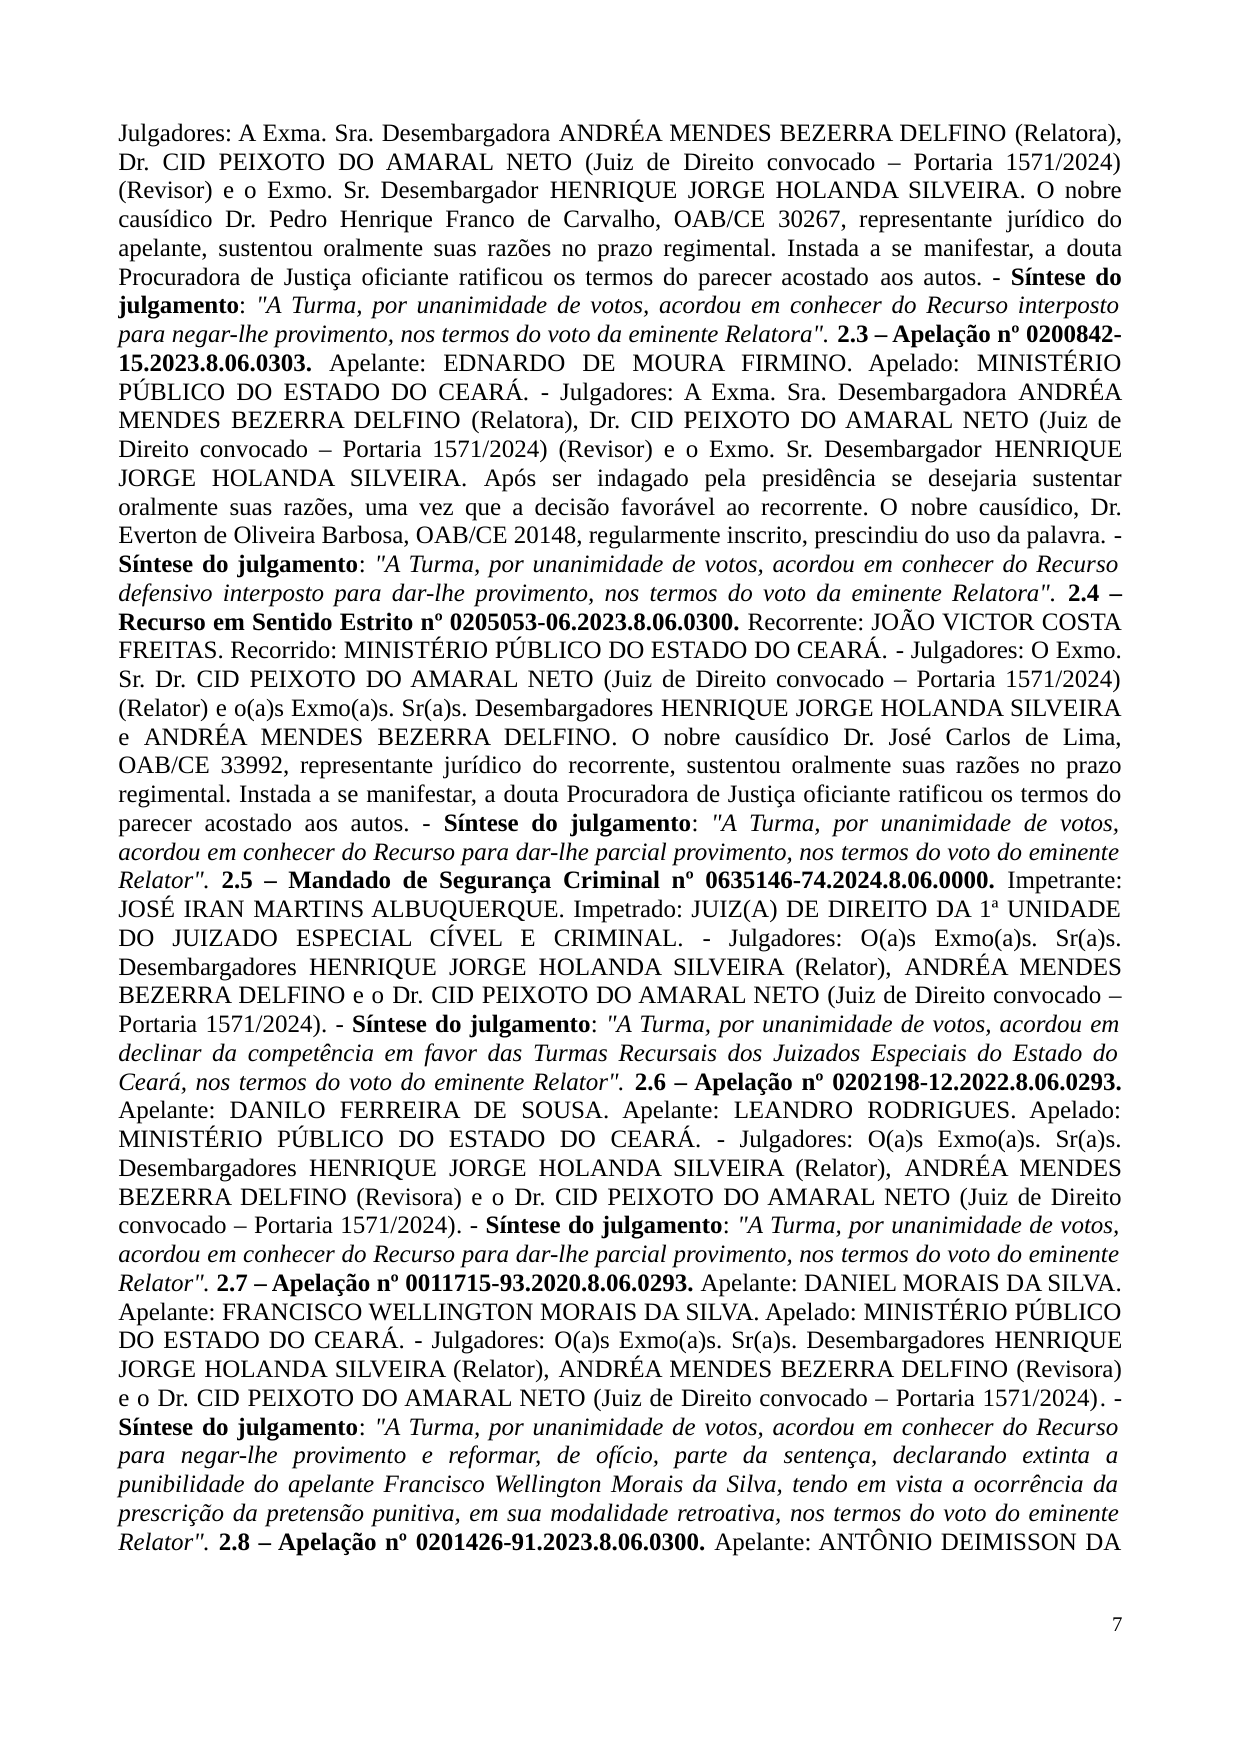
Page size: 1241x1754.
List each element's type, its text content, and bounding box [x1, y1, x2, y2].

text - Julgadores: A Exma. Sra. Desembargadora ANDRÉA MENDES BEZERRA DELFINO (Relatora), Dr. CID PEIXOTO DO AMARAL NETO (Juiz de Direito convocado – Portaria 1571/2024) (Revisor) e o Exmo. Sr. Desembargador HENRIQUE JORGE HOLANDA SILVEIRA. O nobre causídico Dr. Pedro Henrique Franco de Carvalho, OAB/CE 30267, representante jurídico do apelante, sustentou oralmente suas razões no prazo regimental. Instada a se manifestar, a douta Procuradora de Justiça oficiante ratificou os termos do parecer acostado aos autos. - Síntese do julgamento: "A Turma, por unanimidade de votos, acordou em conhecer do Recurso interposto para negar-lhe provimento, nos termos do voto da eminente Relatora". 2.3 – Apelação nº 0200842-15.2023.8.06.0303. Apelante: EDNARDO DE MOURA FIRMINO. Apelado: MINISTÉRIO PÚBLICO DO ESTADO DO CEARÁ. - Julgadores: A Exma. Sra. Desembargadora ANDRÉA MENDES BEZERRA DELFINO (Relatora), Dr. CID PEIXOTO DO AMARAL NETO (Juiz de Direito convocado – Portaria 1571/2024) (Revisor) e o Exmo. Sr. Desembargador HENRIQUE JORGE HOLANDA SILVEIRA. Após ser indagado pela presidência se desejaria sustentar oralmente suas razões, uma vez que a decisão favorável ao recorrente. O nobre causídico, Dr. Everton de Oliveira Barbosa, OAB/CE 20148, regularmente inscrito, prescindiu do uso da palavra. - Síntese do julgamento: "A Turma, por unanimidade de votos, acordou em conhecer do Recurso defensivo interposto para dar-lhe provimento, nos termos do voto da eminente Relatora". 2.4 – Recurso em Sentido Estrito nº 0205053-06.2023.8.06.0300. Recorrente: JOÃO VICTOR COSTA FREITAS. Recorrido: MINISTÉRIO PÚBLICO DO ESTADO DO CEARÁ. - Julgadores: O Exmo. Sr. Dr. CID PEIXOTO DO AMARAL NETO (Juiz de Direito convocado – Portaria 1571/2024) (Relator) e o(a)s Exmo(a)s. Sr(a)s. Desembargadores HENRIQUE JORGE HOLANDA SILVEIRA e ANDRÉA MENDES BEZERRA DELFINO. O nobre causídico Dr. José Carlos de Lima, OAB/CE 33992, representante jurídico do recorrente, sustentou oralmente suas razões no prazo regimental. Instada a se manifestar, a douta Procuradora de Justiça oficiante ratificou os termos do parecer acostado aos autos. - Síntese do julgamento: "A Turma, por unanimidade de votos, acordou em conhecer do Recurso para dar-lhe parcial provimento, nos termos do voto do eminente Relator". 2.5 – Mandado de Segurança Criminal nº 0635146-74.2024.8.06.0000. Impetrante: JOSÉ IRAN MARTINS ALBUQUERQUE. Impetrado: JUIZ(A) DE DIREITO DA 1ª UNIDADE DO JUIZADO ESPECIAL CÍVEL E CRIMINAL. - Julgadores: O(a)s Exmo(a)s. Sr(a)s. Desembargadores HENRIQUE JORGE HOLANDA SILVEIRA (Relator), ANDRÉA MENDES BEZERRA DELFINO e o Dr. CID PEIXOTO DO AMARAL NETO (Juiz de Direito convocado – Portaria 1571/2024). - Síntese do julgamento: "A Turma, por unanimidade de votos, acordou em declinar da competência em favor das Turmas Recursais dos Juizados Especiais do Estado do Ceará, nos termos do voto do eminente Relator". 2.6 – Apelação nº 0202198-12.2022.8.06.0293. Apelante: DANILO FERREIRA DE SOUSA. Apelante: LEANDRO RODRIGUES. Apelado: MINISTÉRIO PÚBLICO DO ESTADO DO CEARÁ. - Julgadores: O(a)s Exmo(a)s. Sr(a)s. Desembargadores HENRIQUE JORGE HOLANDA SILVEIRA (Relator), ANDRÉA MENDES BEZERRA DELFINO (Revisora) e o Dr. CID PEIXOTO DO AMARAL NETO (Juiz de Direito convocado – Portaria 1571/2024). - Síntese do julgamento: "A Turma, por unanimidade de votos, acordou em conhecer do Recurso para dar-lhe parcial provimento, nos termos do voto do eminente Relator". 2.7 – Apelação nº 0011715-93.2020.8.06.0293. Apelante: DANIEL MORAIS DA SILVA. Apelante: FRANCISCO WELLINGTON MORAIS DA SILVA. Apelado: MINISTÉRIO PÚBLICO DO ESTADO DO CEARÁ. - Julgadores: O(a)s Exmo(a)s. Sr(a)s. Desembargadores HENRIQUE JORGE HOLANDA SILVEIRA (Relator), ANDRÉA MENDES BEZERRA DELFINO (Revisora) e o Dr. CID PEIXOTO DO AMARAL NETO (Juiz de Direito convocado – Portaria 1571/2024). - Síntese do julgamento: "A Turma, por unanimidade de votos, acordou em conhecer do Recurso para negar-lhe provimento e reformar, de ofício, parte da sentença, declarando extinta a punibilidade do apelante Francisco Wellington Morais da Silva, tendo em vista a ocorrência da prescrição da pretensão punitiva, em sua modalidade retroativa, nos termos do voto do eminente Relator". 2.8 – Apelação nº 0201426-91.2023.8.06.0300. Apelante: ANTÔNIO DEIMISSON DA [118, 118, 1122, 1556]
